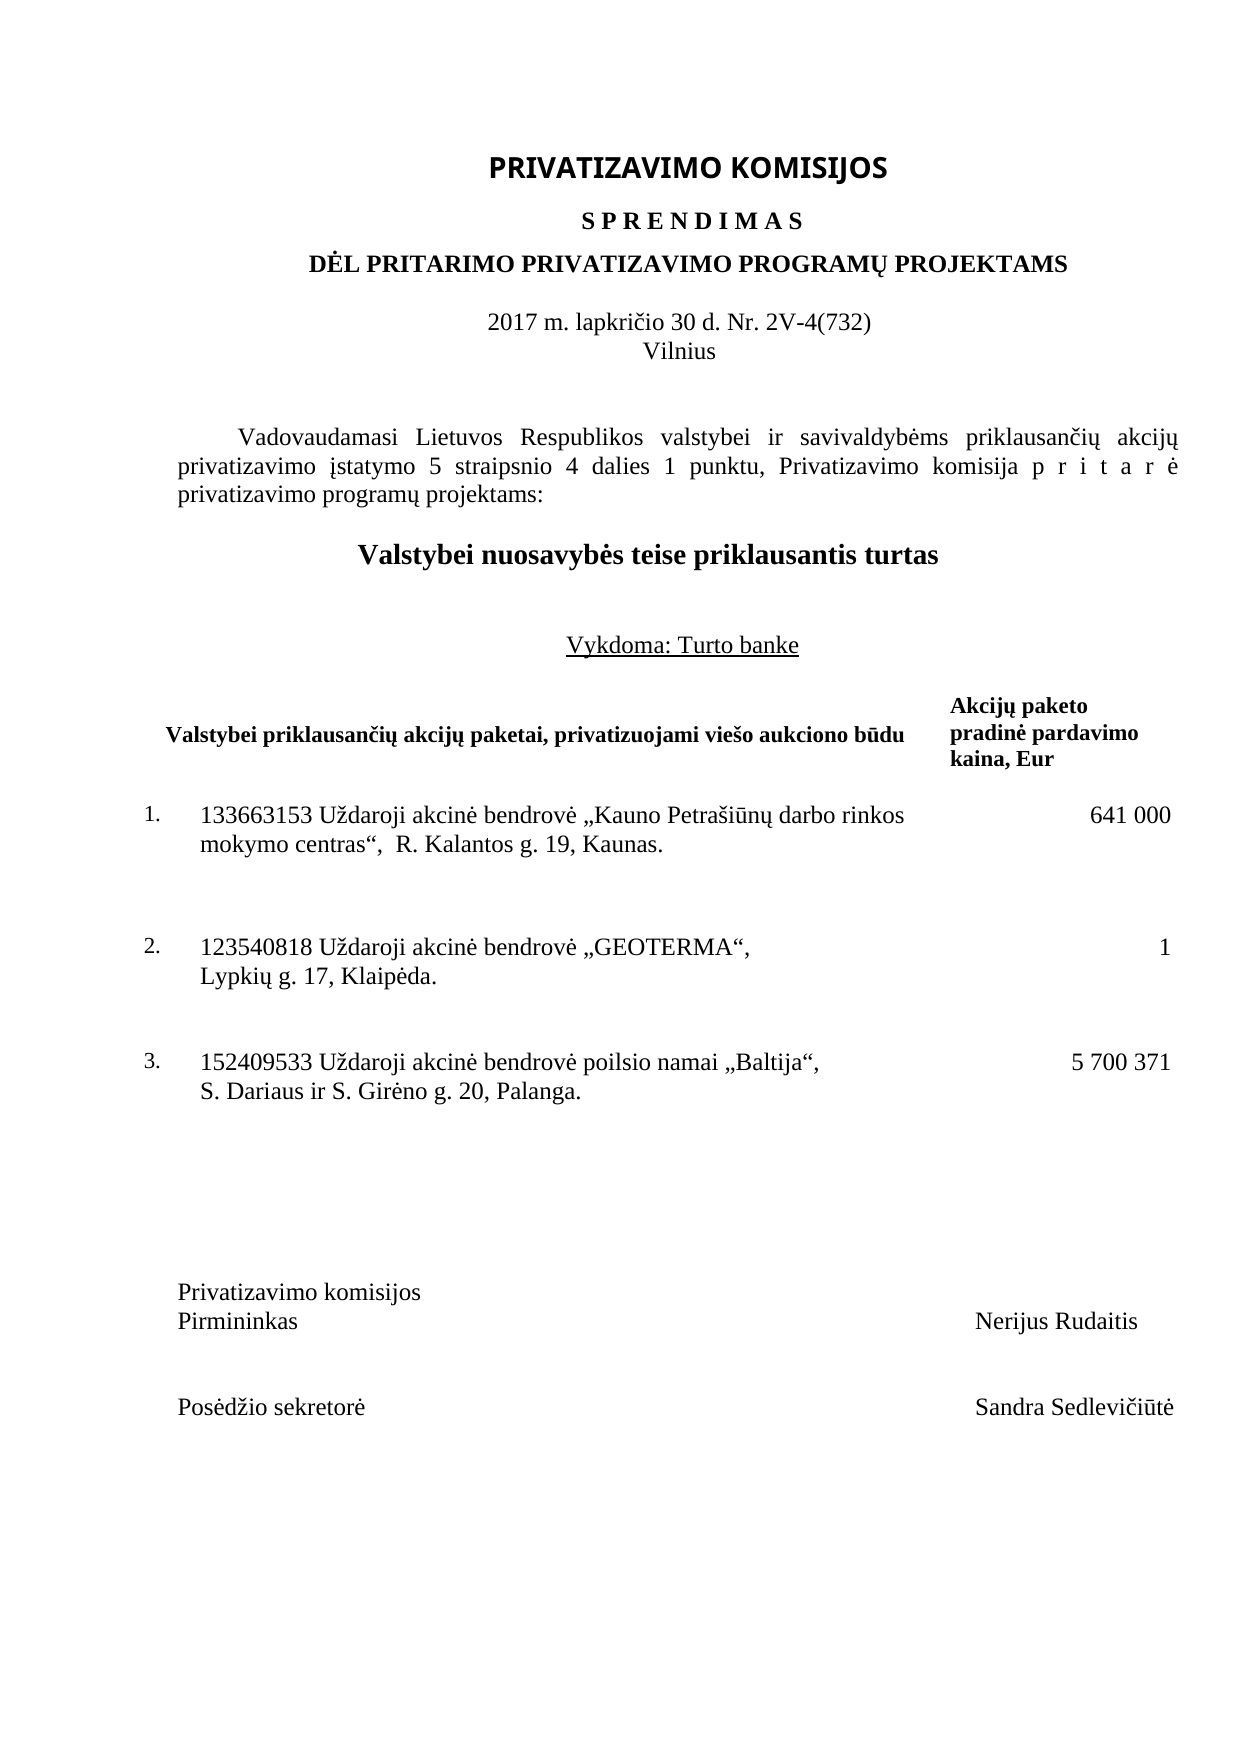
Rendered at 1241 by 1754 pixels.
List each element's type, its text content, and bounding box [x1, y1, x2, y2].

table_header Akcijų paketo pradinė pardavimo kaina, Eur [939, 693, 1182, 774]
table_header Valstybei priklausančių akcijų paketai, privatizuojami viešo aukciono būdu [132, 693, 938, 774]
table_header 1. [132, 800, 188, 932]
text Vadovaudamasi Lietuvos Respublikos valstybei ir savivaldybėms priklausančių akcijų privatizavimo įstatymo 5 straipsnio 4 dalies 1 punktu, Privatizavimo komisija p r i t a r ė privatizavimo programų projektams: [177, 422, 1179, 508]
text 2017 m. lapkričio 30 d. Nr. 2V-4(732) [177, 307, 1181, 336]
text DĖL PRITARIMO PRIVATIZAVIMO PROGRAMŲ PROJEKTAMS [177, 249, 1206, 278]
text Pirmininkas Nerijus Rudaitis [177, 1306, 1179, 1334]
text Vilnius [177, 336, 1181, 364]
table_cell 5 700 371 [942, 1047, 1182, 1162]
text S P R E N D I M A S [177, 206, 1206, 235]
table_cell 1 [942, 932, 1182, 1047]
text Privatizavimo komisijos [177, 1277, 1208, 1306]
text Vykdoma: Turto banke [177, 630, 1181, 659]
text PRIVATIZAVIMO KOMISIJOS [177, 147, 1206, 187]
table_cell 2. [132, 932, 188, 1047]
text Valstybei nuosavybės teise priklausantis turtas [177, 537, 1181, 571]
table_cell 3. [132, 1047, 188, 1162]
table_header 133663153 Uždaroji akcinė bendrovė „Kauno Petrašiūnų darbo rinkos mokymo centras“, R. Kalantos g. 19, Kaunas. [189, 800, 942, 932]
table_cell 152409533 Uždaroji akcinė bendrovė poilsio namai „Baltija“, S. Dariaus ir S. Girėno g. 20, Palanga. [189, 1047, 942, 1162]
table_cell 123540818 Uždaroji akcinė bendrovė „GEOTERMA“, Lypkių g. 17, Klaipėda. [189, 932, 942, 1047]
text Posėdžio sekretorė Sandra Sedlevičiūtė [177, 1392, 1181, 1421]
table_header 641 000 [942, 800, 1182, 932]
